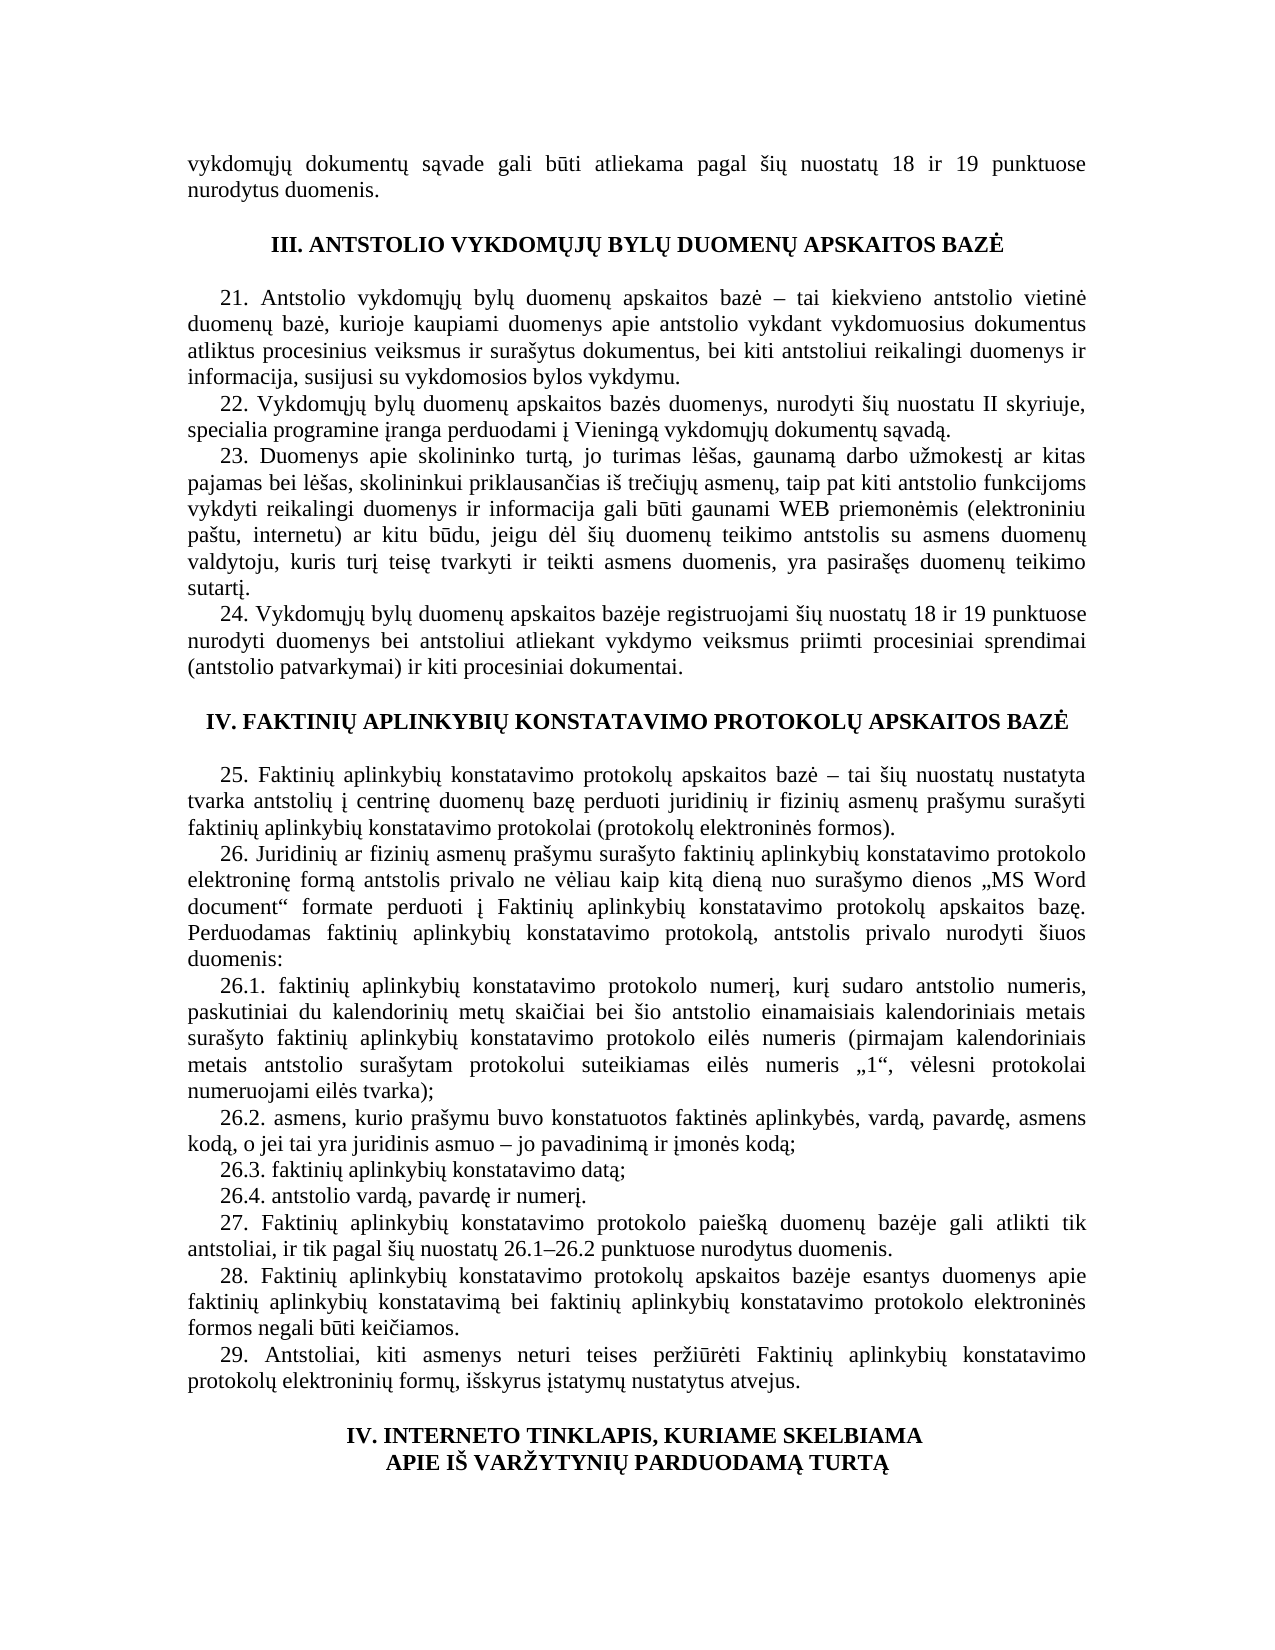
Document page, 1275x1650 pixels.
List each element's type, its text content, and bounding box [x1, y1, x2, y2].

text APIE IŠ VARŽYTYNIŲ PARDUODAMĄ TURTĄ [187, 1448, 1087, 1475]
text 21. Antstolio vykdomųjų bylų duomenų apskaitos bazė – tai kiekvieno antstolio vietinė duomenų bazė, kurioje kaupiami duomenys apie antstolio vykdant vykdomuosius dokumentus atliktus procesinius veiksmus ir surašytus dokumentus, bei kiti antstoliui reikalingi duomenys ir informacija, susijusi su vykdomosios bylos vykdymu. [187, 284, 1087, 389]
text 26.3. faktinių aplinkybių konstatavimo datą; [187, 1156, 1087, 1183]
text III. ANTSTOLIO VYKDOMŲJŲ BYLŲ DUOMENŲ APSKAITOS BAZĖ [187, 231, 1087, 258]
text 26.4. antstolio vardą, pavardę ir numerį. [187, 1183, 1087, 1209]
text 27. Faktinių aplinkybių konstatavimo protokolo paiešką duomenų bazėje gali atlikti tik antstoliai, ir tik pagal šių nuostatų 26.1–26.2 punktuose nurodytus duomenis. [187, 1209, 1087, 1262]
text IV. FAKTINIŲ APLINKYBIŲ KONSTATAVIMO PROTOKOLŲ APSKAITOS BAZĖ [187, 708, 1087, 734]
text 25. Faktinių aplinkybių konstatavimo protokolų apskaitos bazė – tai šių nuostatų nustatyta tvarka antstolių į centrinę duomenų bazę perduoti juridinių ir fizinių asmenų prašymu surašyti faktinių aplinkybių konstatavimo protokolai (protokolų elektroninės formos). [187, 761, 1087, 840]
text 23. Duomenys apie skolininko turtą, jo turimas lėšas, gaunamą darbo užmokestį ar kitas pajamas bei lėšas, skolininkui priklausančias iš trečiųjų asmenų, taip pat kiti antstolio funkcijoms vykdyti reikalingi duomenys ir informacija gali būti gaunami WEB priemonėmis (elektroniniu paštu, internetu) ar kitu būdu, jeigu dėl šių duomenų teikimo antstolis su asmens duomenų valdytoju, kuris turį teisę tvarkyti ir teikti asmens duomenis, yra pasirašęs duomenų teikimo sutartį. [187, 442, 1087, 600]
text 22. Vykdomųjų bylų duomenų apskaitos bazės duomenys, nurodyti šių nuostatu II skyriuje, specialia programine įranga perduodami į Vieningą vykdomųjų dokumentų sąvadą. [187, 389, 1087, 442]
text IV. INTERNETO TINKLAPIS, KURIAME SKELBIAMA [187, 1422, 1087, 1448]
text 26.1. faktinių aplinkybių konstatavimo protokolo numerį, kurį sudaro antstolio numeris, paskutiniai du kalendorinių metų skaičiai bei šio antstolio einamaisiais kalendoriniais metais surašyto faktinių aplinkybių konstatavimo protokolo eilės numeris (pirmajam kalendoriniais metais antstolio surašytam protokolui suteikiamas eilės numeris „1“, vėlesni protokolai numeruojami eilės tvarka); [187, 972, 1087, 1103]
text 29. Antstoliai, kiti asmenys neturi teises peržiūrėti Faktinių aplinkybių konstatavimo protokolų elektroninių formų, išskyrus įstatymų nustatytus atvejus. [187, 1341, 1087, 1393]
text 26. Juridinių ar fizinių asmenų prašymu surašyto faktinių aplinkybių konstatavimo protokolo elektroninę formą antstolis privalo ne vėliau kaip kitą dieną nuo surašymo dienos „MS Word document“ formate perduoti į Faktinių aplinkybių konstatavimo protokolų apskaitos bazę. Perduodamas faktinių aplinkybių konstatavimo protokolą, antstolis privalo nurodyti šiuos duomenis: [187, 840, 1087, 972]
text 26.2. asmens, kurio prašymu buvo konstatuotos faktinės aplinkybės, vardą, pavardę, asmens kodą, o jei tai yra juridinis asmuo – jo pavadinimą ir įmonės kodą; [187, 1103, 1087, 1156]
text 28. Faktinių aplinkybių konstatavimo protokolų apskaitos bazėje esantys duomenys apie faktinių aplinkybių konstatavimą bei faktinių aplinkybių konstatavimo protokolo elektroninės formos negali būti keičiamos. [187, 1262, 1087, 1341]
text vykdomųjų dokumentų sąvade gali būti atliekama pagal šių nuostatų 18 ir 19 punktuose nurodytus duomenis. [187, 150, 1087, 203]
text 24. Vykdomųjų bylų duomenų apskaitos bazėje registruojami šių nuostatų 18 ir 19 punktuose nurodyti duomenys bei antstoliui atliekant vykdymo veiksmus priimti procesiniai sprendimai (antstolio patvarkymai) ir kiti procesiniai dokumentai. [187, 600, 1087, 679]
